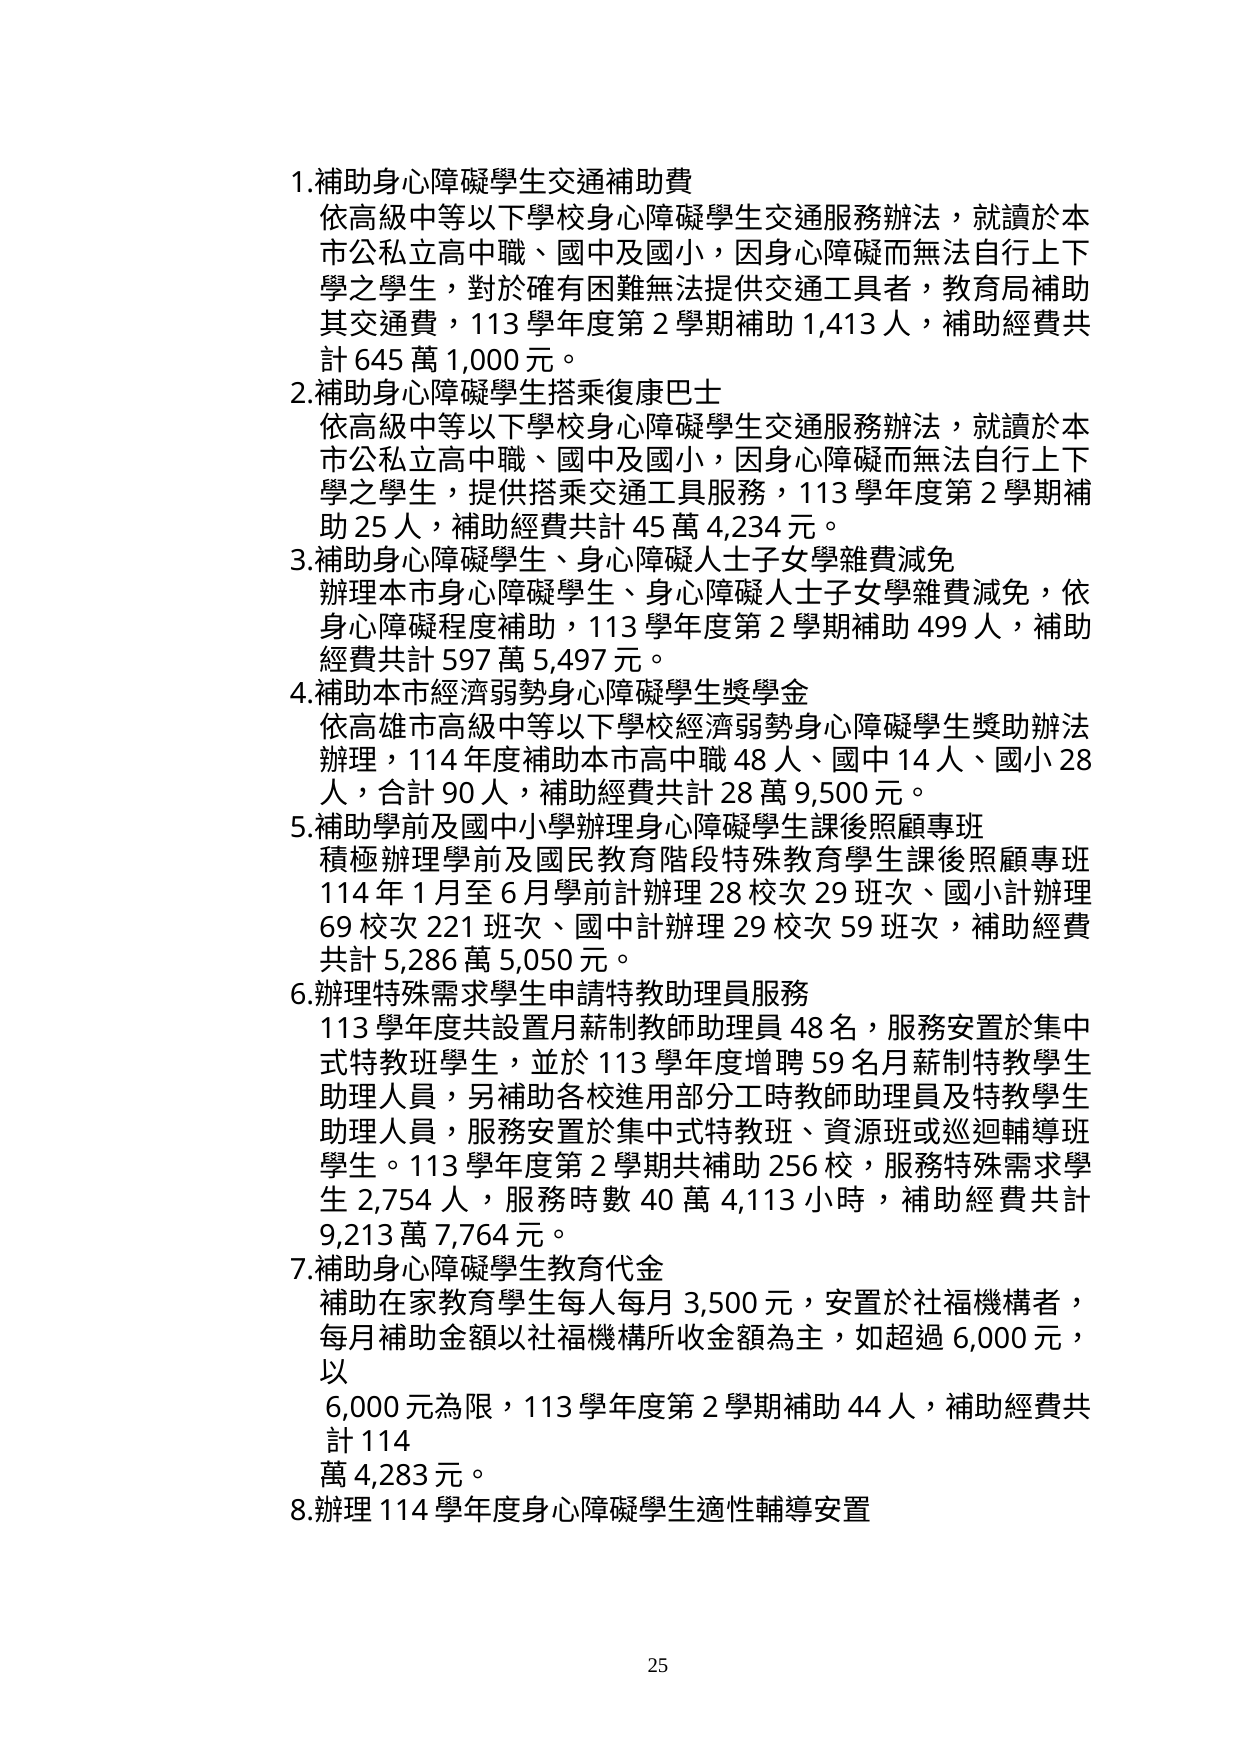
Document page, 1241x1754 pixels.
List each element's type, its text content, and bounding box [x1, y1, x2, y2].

text 4.補助本市經濟弱勢身心障礙學生獎學金 [289, 677, 1092, 710]
text 萬4,283元。 [319, 1458, 1092, 1493]
text 依高級中等以下學校身心障礙學生交通服務辦法，就讀於本市公私立高中職、國中及國小，因身心障礙而無法自行上下學之學生，提供搭乘交通工具服務，113學年度第2學期補助25人，補助經費共計45萬4,234元。 [319, 410, 1092, 544]
text 補助在家教育學生每人每月3,500元，安置於社福機構者，每月補助金額以社福機構所收金額為主，如超過6,000元，以 [319, 1286, 1092, 1389]
text 依高雄市高級中等以下學校經濟弱勢身心障礙學生獎助辦法辦理，114年度補助本市高中職48人、國中14人、國小28人，合計90人，補助經費共計28萬9,500元。 [319, 710, 1092, 810]
text 7.補助身心障礙學生教育代金 [289, 1252, 1092, 1286]
text 3.補助身心障礙學生、身心障礙人士子女學雜費減免 [289, 544, 1092, 577]
text 8.辦理114學年度身心障礙學生適性輔導安置 [289, 1493, 1092, 1527]
text 6.辦理特殊需求學生申請特教助理員服務 [289, 977, 1092, 1011]
text 辦理本市身心障礙學生、身心障礙人士子女學雜費減免，依身心障礙程度補助，113學年度第2學期補助499人，補助經費共計597萬5,497元。 [319, 577, 1092, 677]
text 積極辦理學前及國民教育階段特殊教育學生課後照顧專班，114年1月至6月學前計辦理28校次29班次、國小計辦理69校次221班次、國中計辦理29校次59班次，補助經費共計5,286萬5,050元。 [319, 844, 1092, 977]
text 1.補助身心障礙學生交通補助費 [289, 164, 1092, 200]
text 2.補助身心障礙學生搭乘復康巴士 [289, 377, 1092, 410]
text 113學年度共設置月薪制教師助理員48名，服務安置於集中式特教班學生，並於113學年度增聘59名月薪制特教學生助理人員，另補助各校進用部分工時教師助理員及特教學生助理人員，服務安置於集中式特教班、資源班或巡迴輔導班學生。113學年度第2學期共補助256校，服務特殊需求學生2,754人，服務時數40萬4,113小時，補助經費共計9,213萬7,764元。 [319, 1011, 1092, 1252]
text 依高級中等以下學校身心障礙學生交通服務辦法，就讀於本市公私立高中職、國中及國小，因身心障礙而無法自行上下學之學生，對於確有困難無法提供交通工具者，教育局補助其交通費，113學年度第2學期補助1,413人，補助經費共計645萬1,000元。 [319, 200, 1092, 377]
text 5.補助學前及國中小學辦理身心障礙學生課後照顧專班 [289, 810, 1092, 844]
text 6,000元為限，113學年度第2學期補助44人，補助經費共計114 [325, 1389, 1092, 1458]
